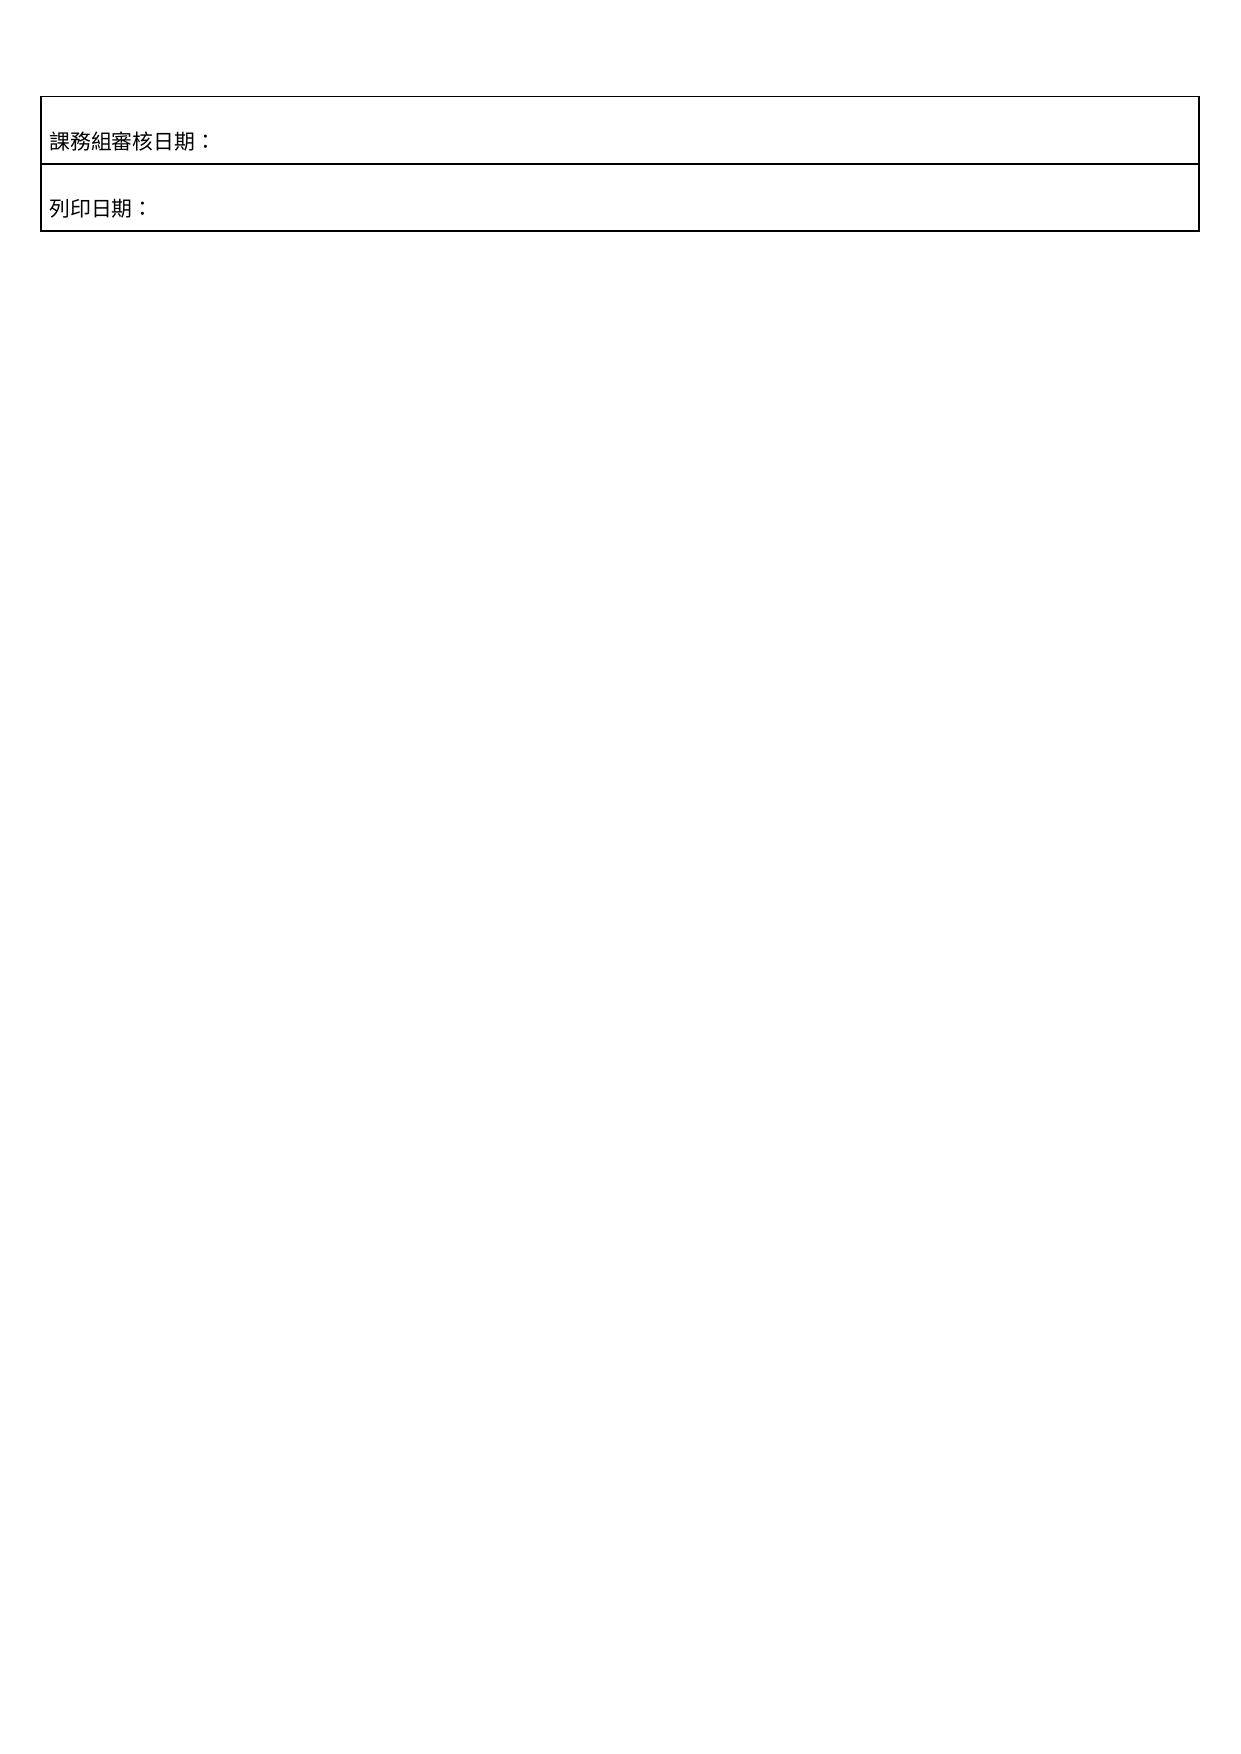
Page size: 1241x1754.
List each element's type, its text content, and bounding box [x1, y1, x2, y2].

table_cell 列印日期： [42, 165, 1198, 230]
table_cell 課務組審核日期： [42, 97, 1198, 163]
